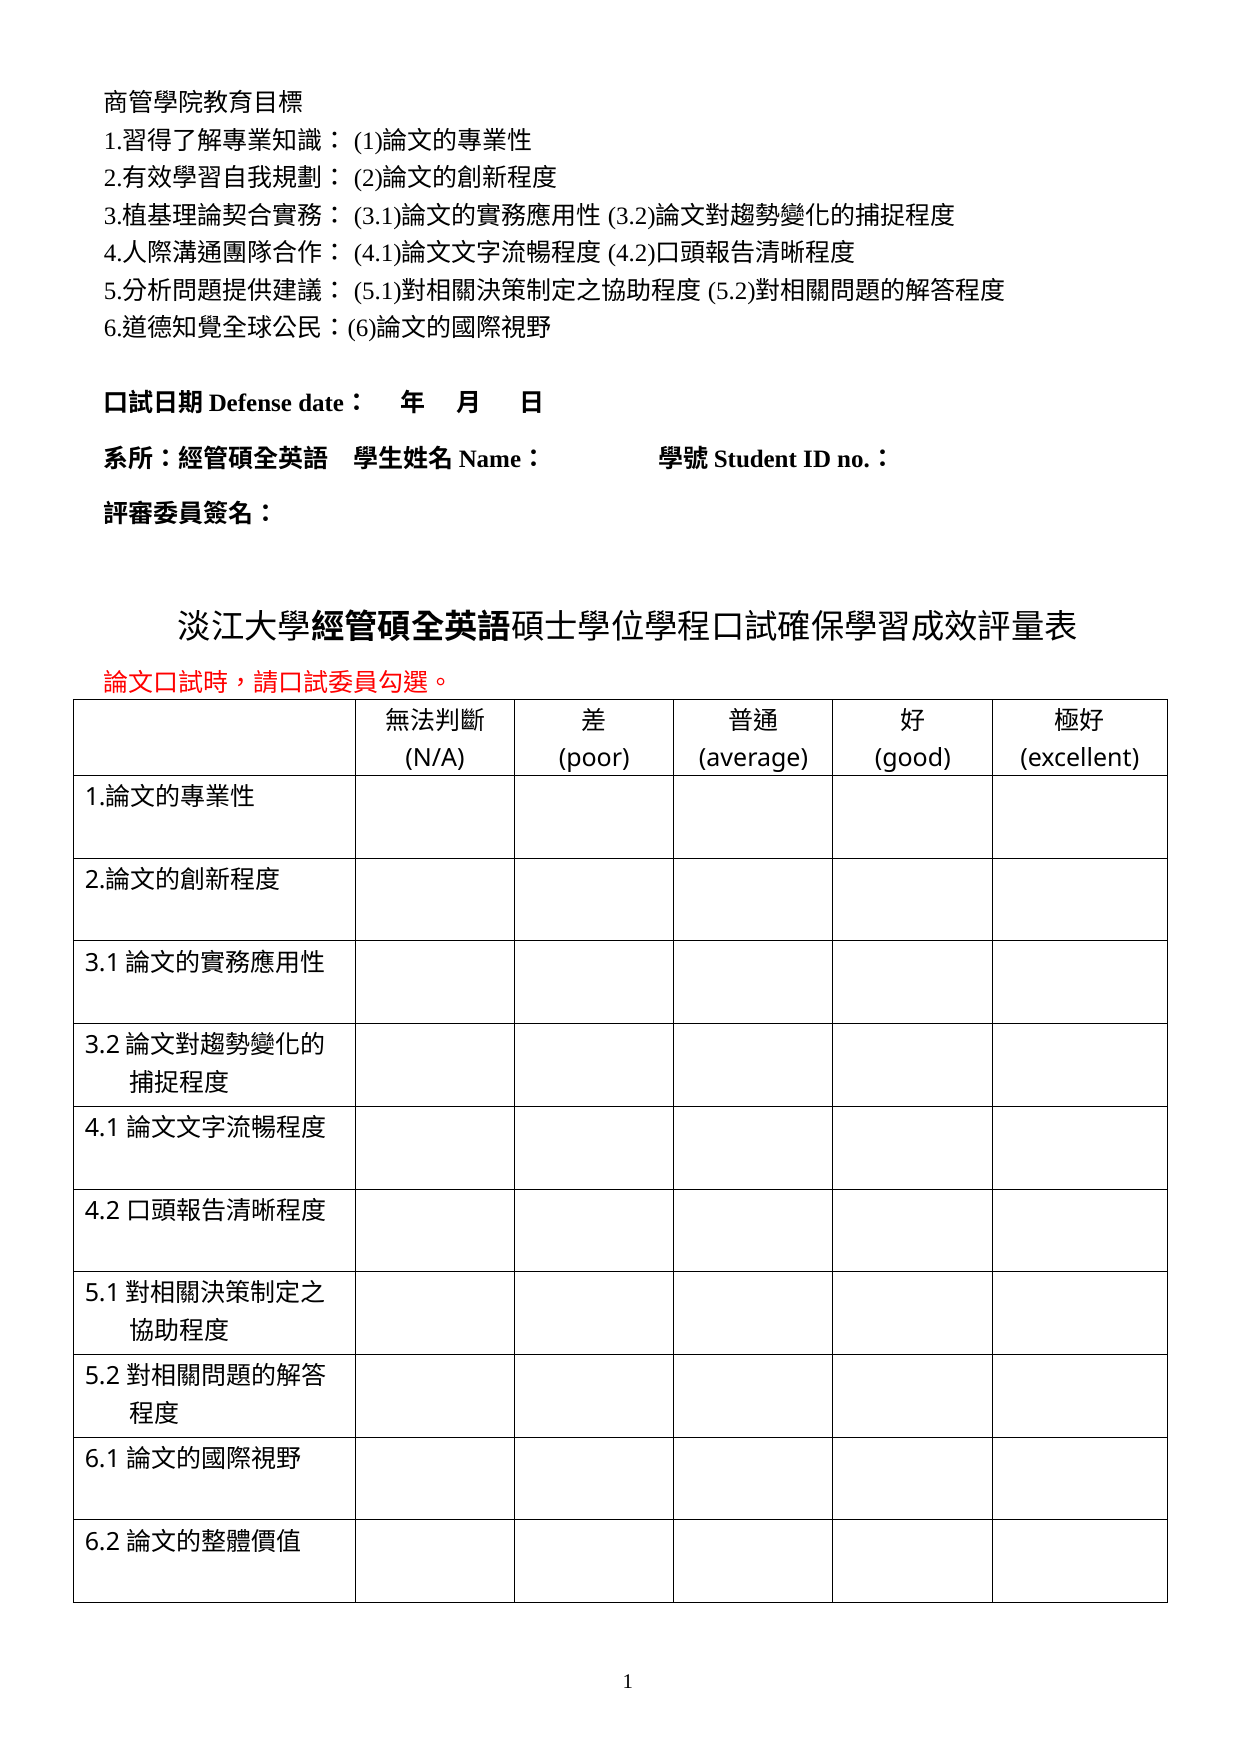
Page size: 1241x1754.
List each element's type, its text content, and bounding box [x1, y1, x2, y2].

table_cell [356, 859, 514, 940]
text 淡江大學經管碩全英語碩士學位學程口試確保學習成效評量表 [103, 586, 1152, 661]
text 4.人際溝通團隊合作： (4.1)論文文字流暢程度 (4.2)口頭報告清晰程度 [103, 232, 1152, 269]
table_cell [993, 1355, 1167, 1437]
table_cell [515, 1024, 673, 1106]
table_cell [993, 1024, 1167, 1106]
text 3.植基理論契合實務： (3.1)論文的實務應用性 (3.2)論文對趨勢變化的捕捉程度 [103, 194, 1152, 232]
table_cell [833, 1024, 992, 1106]
table_cell [993, 776, 1167, 858]
table_cell 3.2論文對趨勢變化的捕捉程度 [74, 1024, 355, 1106]
table_cell [515, 1355, 673, 1437]
table_cell [833, 859, 992, 940]
table_cell [515, 1190, 673, 1271]
table_cell [674, 1107, 832, 1188]
table_cell [356, 1520, 514, 1602]
table_cell [356, 1190, 514, 1271]
table_cell 4.2 口頭報告清晰程度 [74, 1190, 355, 1271]
table_cell [674, 1272, 832, 1354]
table_cell [674, 1438, 832, 1519]
text 2.有效學習自我規劃： (2)論文的創新程度 [103, 157, 1152, 194]
table_cell 4.1 論文文字流暢程度 [74, 1107, 355, 1188]
table_cell 2.論文的創新程度 [74, 859, 355, 940]
table_cell [674, 1355, 832, 1437]
table_cell [356, 1355, 514, 1437]
table_cell [833, 1438, 992, 1519]
table_cell [993, 941, 1167, 1023]
table_cell [515, 1272, 673, 1354]
table_header 好 (good) [833, 700, 992, 775]
table_cell [515, 1107, 673, 1188]
text 商管學院教育目標 [103, 82, 1152, 119]
table_cell [515, 1438, 673, 1519]
table_cell [833, 776, 992, 858]
table_header 極好 (excellent) [993, 700, 1167, 775]
table_cell [833, 1272, 992, 1354]
table_cell [993, 859, 1167, 940]
table_cell [674, 941, 832, 1023]
table_header 普通 (average) [674, 700, 832, 775]
table_cell [993, 1107, 1167, 1188]
table_header 差 (poor) [515, 700, 673, 775]
table_cell [356, 1272, 514, 1354]
text 評審委員簽名： [103, 493, 1152, 531]
table_cell [674, 776, 832, 858]
table_cell 5.2 對相關問題的解答程度 [74, 1355, 355, 1437]
table_cell 6.2 論文的整體價值 [74, 1520, 355, 1602]
table_cell [833, 1190, 992, 1271]
text 6.道德知覺全球公民：(6)論文的國際視野 [103, 307, 1152, 344]
table_cell [833, 941, 992, 1023]
table_cell [674, 859, 832, 940]
text 5.分析問題提供建議： (5.1)對相關決策制定之協助程度 (5.2)對相關問題的解答程度 [103, 269, 1152, 307]
table_cell [833, 1355, 992, 1437]
table_cell [993, 1520, 1167, 1602]
table_cell [515, 859, 673, 940]
table_cell [356, 1024, 514, 1106]
table_cell [833, 1107, 992, 1188]
table_cell 1.論文的專業性 [74, 776, 355, 858]
table_cell [674, 1190, 832, 1271]
text 系所：經管碩全英語 學生姓名Name： 學號Student ID no.： [103, 438, 1152, 475]
table_cell 3.1論文的實務應用性 [74, 941, 355, 1023]
table_cell [674, 1520, 832, 1602]
table_cell [993, 1190, 1167, 1271]
table_cell [993, 1438, 1167, 1519]
table_cell [515, 941, 673, 1023]
table_cell 6.1 論文的國際視野 [74, 1438, 355, 1519]
table_cell [356, 776, 514, 858]
table_header [74, 700, 355, 775]
table_cell [515, 1520, 673, 1602]
table_cell [833, 1520, 992, 1602]
table_cell [993, 1272, 1167, 1354]
table_cell [356, 1107, 514, 1188]
table_cell [356, 941, 514, 1023]
table_cell [356, 1438, 514, 1519]
table_header 無法判斷 (N/A) [356, 700, 514, 775]
text 口試日期Defense date： 年 月 日 [103, 382, 1152, 419]
text 1.習得了解專業知識： (1)論文的專業性 [103, 119, 1152, 157]
table_cell [515, 776, 673, 858]
table_cell 5.1對相關決策制定之協助程度 [74, 1272, 355, 1354]
text 論文口試時，請口試委員勾選。 [103, 661, 1152, 699]
table_cell [674, 1024, 832, 1106]
